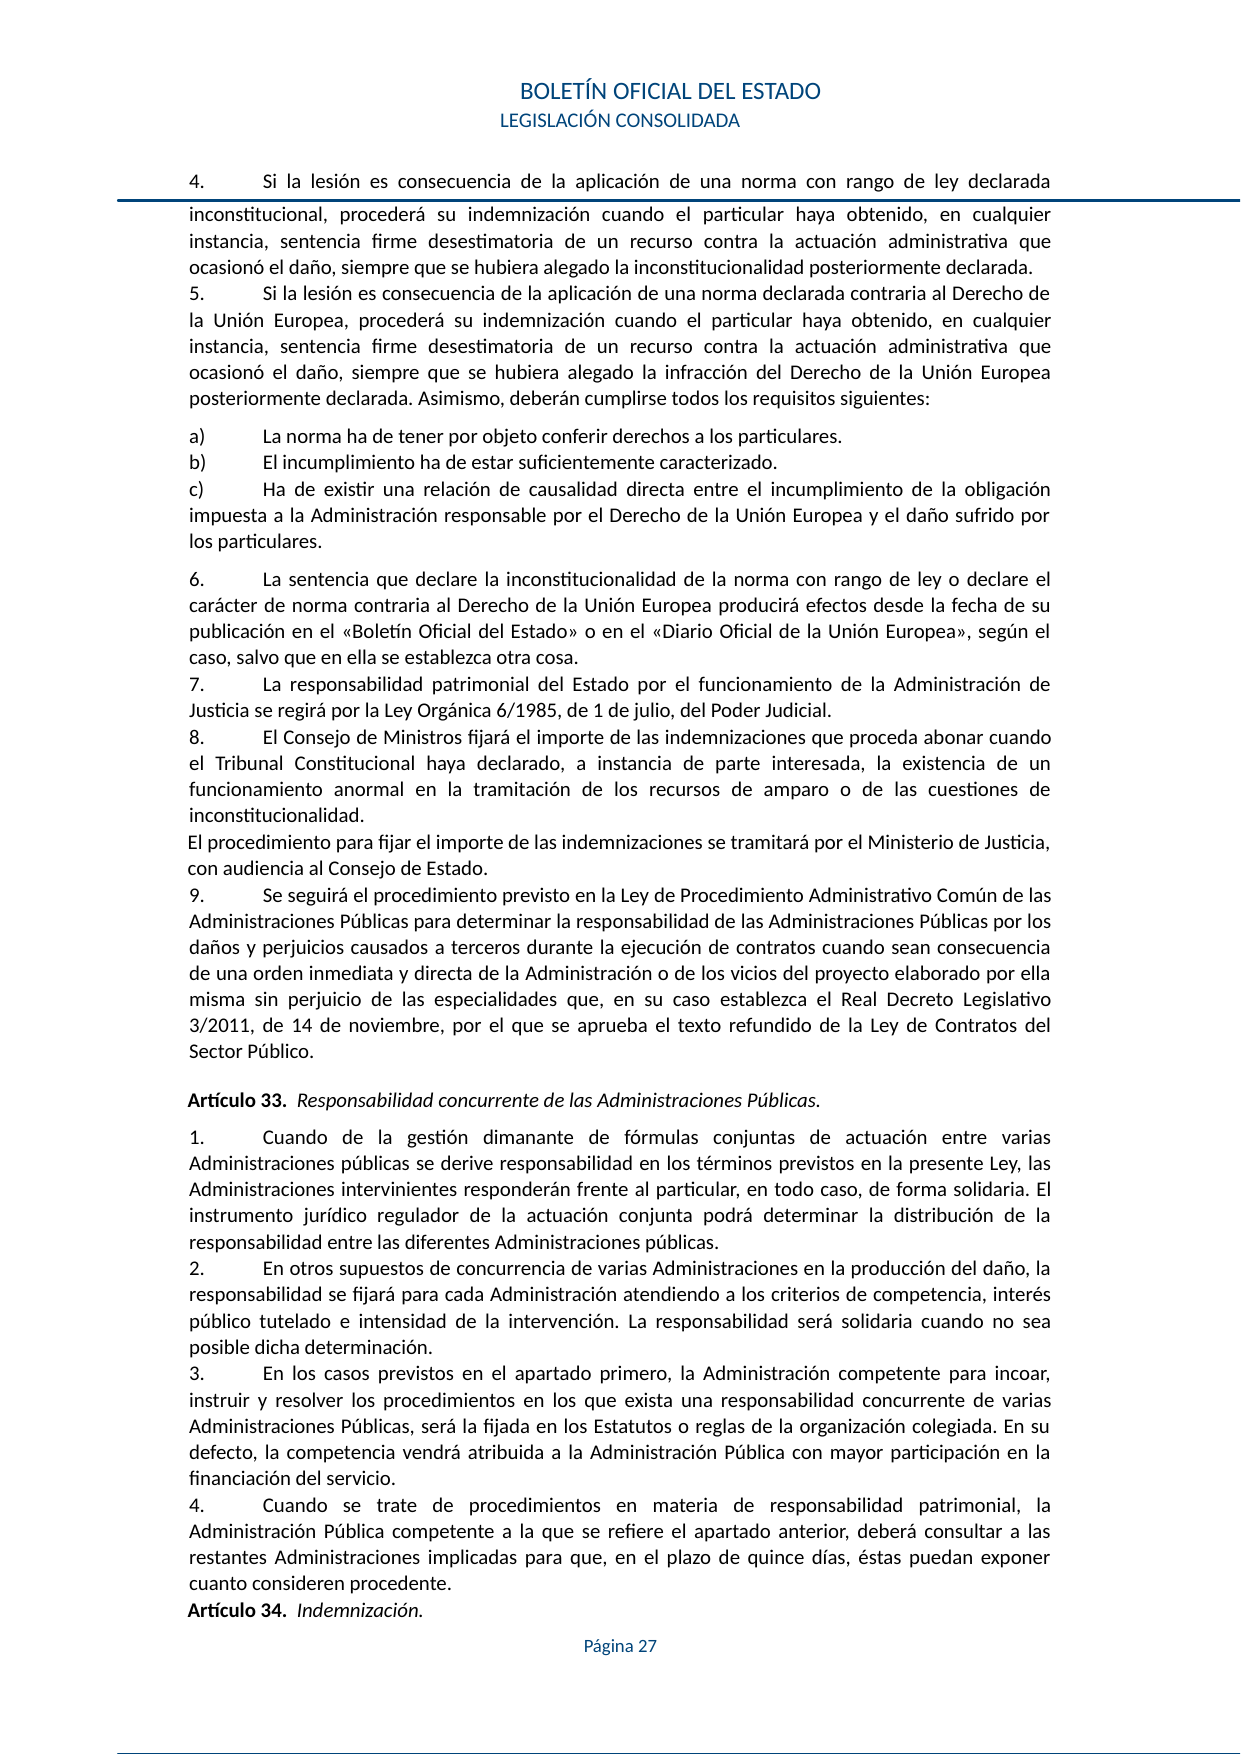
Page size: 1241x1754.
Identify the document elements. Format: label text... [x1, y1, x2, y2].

list El incumplimiento ha de estar suficientemente caracterizado. [189, 449, 1053, 475]
list Si la lesión es consecuencia de la aplicación de una norma con rango de ley declarada [189, 168, 1053, 199]
list Se seguirá el procedimiento previsto en la Ley de Procedimiento Administrativo Común de las Administraciones Públicas para determinar la responsabilidad de las Administraciones Públicas por los daños y perjuicios causados a terceros durante la ejecución de contratos cuando sean consecuencia de una orden inmediata y directa de la Administración o de los vicios del proyecto elaborado por ella misma sin perjuicio de las especialidades que, en su caso establezca el Real Decreto Legislativo 3/2011, de 14 de noviembre, por el que se aprueba el texto refundido de la Ley de Contratos del Sector Público. [189, 882, 1053, 1064]
list La norma ha de tener por objeto conferir derechos a los particulares. [189, 423, 1053, 448]
text Artículo 34. Indemnización. [187, 1597, 1152, 1622]
list Cuando de la gestión dimanante de fórmulas conjuntas de actuación entre varias Administraciones públicas se derive responsabilidad en los términos previstos en la presente Ley, las Administraciones intervinientes responderán frente al particular, en todo caso, de forma solidaria. El instrumento jurídico regulador de la actuación conjunta podrá determinar la distribución de la responsabilidad entre las diferentes Administraciones públicas. [189, 1124, 1053, 1254]
list En los casos previstos en el apartado primero, la Administración competente para incoar, instruir y resolver los procedimientos en los que exista una responsabilidad concurrente de varias Administraciones Públicas, será la fijada en los Estatutos o reglas de la organización colegiada. En su defecto, la competencia vendrá atribuida a la Administración Pública con mayor participación en la financiación del servicio. [189, 1361, 1053, 1491]
text Artículo 33. Responsabilidad concurrente de las Administraciones Públicas. [187, 1087, 1053, 1113]
list La sentencia que declare la inconstitucionalidad de la norma con rango de ley o declare el carácter de norma contraria al Derecho de la Unión Europea producirá efectos desde la fecha de su publicación en el «Boletín Oficial del Estado» o en el «Diario Oficial de la Unión Europea», según el caso, salvo que en ella se establezca otra cosa. [189, 566, 1053, 670]
text El procedimiento para fijar el importe de las indemnizaciones se tramitará por el Ministerio de Justicia, con audiencia al Consejo de Estado. [187, 829, 1053, 881]
list inconstitucional, procederá su indemnización cuando el particular haya obtenido, en cualquier instancia, sentencia firme desestimatoria de un recurso contra la actuación administrativa que ocasionó el daño, siempre que se hubiera alegado la inconstitucionalidad posteriormente declarada. [189, 202, 1053, 279]
list La responsabilidad patrimonial del Estado por el funcionamiento de la Administración de Justicia se regirá por la Ley Orgánica 6/1985, de 1 de julio, del Poder Judicial. [189, 671, 1053, 723]
list Cuando se trate de procedimientos en materia de responsabilidad patrimonial, la Administración Pública competente a la que se refiere el apartado anterior, deberá consultar a las restantes Administraciones implicadas para que, en el plazo de quince días, éstas puedan exponer cuanto consideren procedente. [189, 1492, 1053, 1596]
list El Consejo de Ministros fijará el importe de las indemnizaciones que proceda abonar cuando el Tribunal Constitucional haya declarado, a instancia de parte interesada, la existencia de un funcionamiento anormal en la tramitación de los recursos de amparo o de las cuestiones de inconstitucionalidad. [189, 724, 1053, 828]
list Ha de existir una relación de causalidad directa entre el incumplimiento de la obligación impuesta a la Administración responsable por el Derecho de la Unión Europea y el daño sufrido por los particulares. [189, 476, 1053, 554]
list En otros supuestos de concurrencia de varias Administraciones en la producción del daño, la responsabilidad se fijará para cada Administración atendiendo a los criterios de competencia, interés público tutelado e intensidad de la intervención. La responsabilidad será solidaria cuando no sea posible dicha determinación. [189, 1256, 1053, 1359]
list Si la lesión es consecuencia de la aplicación de una norma declarada contraria al Derecho de la Unión Europea, procederá su indemnización cuando el particular haya obtenido, en cualquier instancia, sentencia firme desestimatoria de un recurso contra la actuación administrativa que ocasionó el daño, siempre que se hubiera alegado la infracción del Derecho de la Unión Europea posteriormente declarada. Asimismo, deberán cumplirse todos los requisitos siguientes: [189, 281, 1053, 411]
